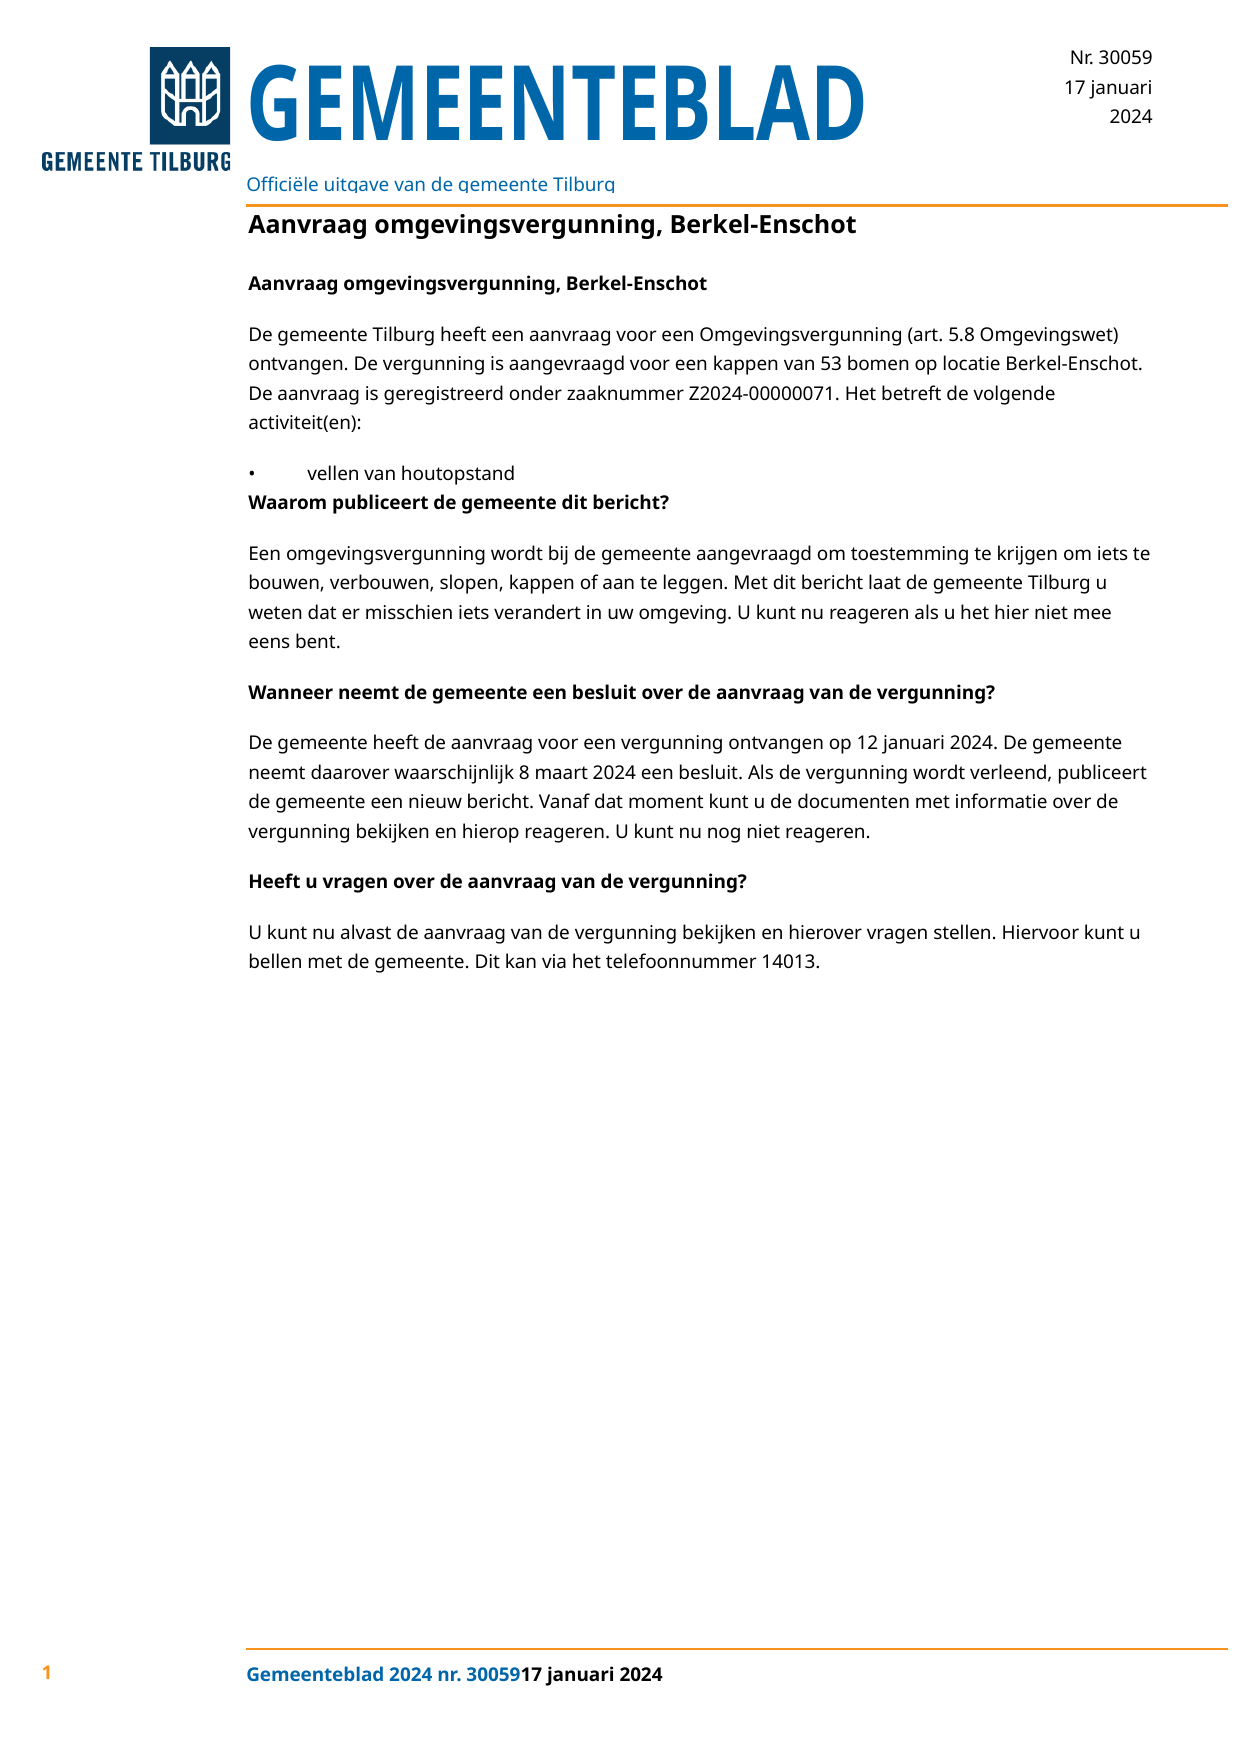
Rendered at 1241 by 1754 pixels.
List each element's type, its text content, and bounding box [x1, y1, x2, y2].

picture [41, 47, 231, 172]
text Waarom publiceert de gemeente dit bericht? [248, 489, 1152, 515]
text De gemeente Tilburg heeft een aanvraag voor een Omgevingsvergunning (art. 5.8 Omgevingswet) ontvangen. De vergunning is aangevraagd voor een kappen van 53 bomen op locatie Berkel-Enschot. De aanvraag is geregistreerd onder zaaknummer Z2024-00000071. Het betreft de volgende activiteit(en): [248, 321, 1152, 435]
text Heeft u vragen over de aanvraag van de vergunning? [248, 869, 1152, 894]
text U kunt nu alvast de aanvraag van de vergunning bekijken en hierover vragen stellen. Hiervoor kunt u bellen met de gemeente. Dit kan via het telefoonnummer 14013. [248, 919, 1152, 974]
text Wanneer neemt de gemeente een besluit over de aanvraag van de vergunning? [248, 679, 1152, 705]
text De gemeente heeft de aanvraag voor een vergunning ontvangen op 12 januari 2024. De gemeente neemt daarover waarschijnlijk 8 maart 2024 een besluit. Als de vergunning wordt verleend, publiceert de gemeente een nieuw bericht. Vanaf dat moment kunt u de documenten met informatie over de vergunning bekijken en hierop reageren. U kunt nu nog niet reageren. [248, 729, 1152, 844]
text Een omgevingsvergunning wordt bij de gemeente aangevraagd om toestemming te krijgen om iets te bouwen, verbouwen, slopen, kappen of aan te leggen. Met dit bericht laat de gemeente Tilburg u weten dat er misschien iets verandert in uw omgeving. U kunt nu reageren als u het hier niet mee eens bent. [248, 540, 1152, 654]
text Aanvraag omgevingsvergunning, Berkel-Enschot [248, 270, 1152, 296]
text Aanvraag omgevingsvergunning, Berkel-Enschot [248, 207, 1152, 241]
list vellen van houtopstand [248, 460, 1152, 486]
